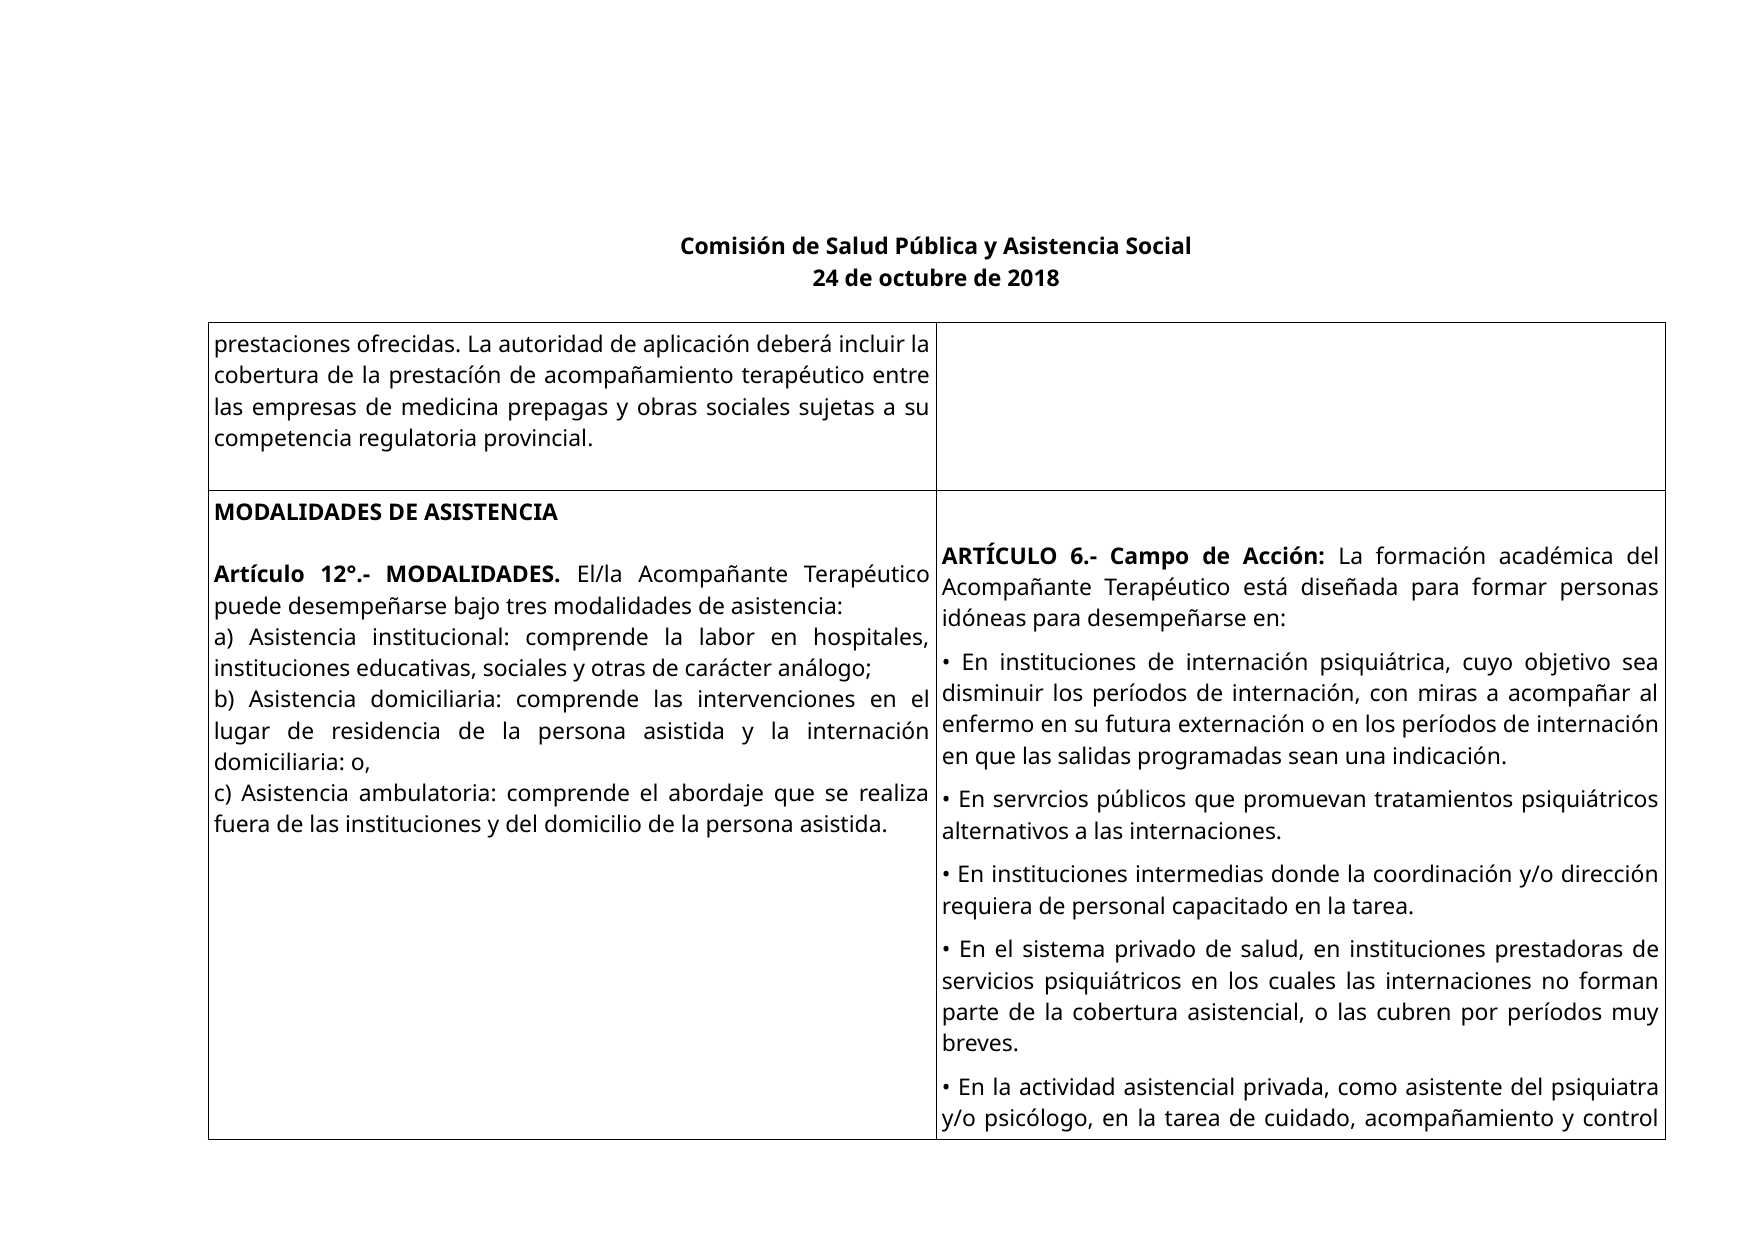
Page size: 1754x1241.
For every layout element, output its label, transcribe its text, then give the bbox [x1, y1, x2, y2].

table_cell prestaciones ofrecidas. La autoridad de aplicación deberá incluir la cobertura de la prestacíón de acompañamiento terapéutico entre las empresas de medicina prepagas y obras sociales sujetas a su competencia regulatoria provincial. [209, 323, 936, 490]
table_cell [937, 323, 1665, 490]
table_cell ARTÍCULO 6.- Campo de Acción: La formación académica del Acompañante Terapéutico está diseñada para formar personas idóneas para desempeñarse en: • En instituciones de internación psiquiátrica, cuyo objetivo sea disminuir los períodos de internación, con miras a acompañar al enfermo en su futura externación o en los períodos de internación en que las salidas programadas sean una indicación. • En servrcios públicos que promuevan tratamientos psiquiátricos alternativos a las internaciones. • En instituciones intermedias donde la coordinación y/o dirección requiera de personal capacitado en la tarea. • En el sistema privado de salud, en instituciones prestadoras de servicios psiquiátricos en los cuales las internaciones no forman parte de la cobertura asistencial, o las cubren por períodos muy breves. • En la actividad asistencial privada, como asistente del psiquiatra y/o psicólogo, en la tarea de cuidado, acompañamiento y control [937, 491, 1665, 1139]
table_cell MODALIDADES DE ASISTENCIA Artículo 12°.- MODALIDADES. El/la Acompañante Terapéutico puede desempeñarse bajo tres modalidades de asistencia: a) Asistencia institucional: comprende la labor en hospitales, instituciones educativas, sociales y otras de carácter análogo; b) Asistencia domiciliaria: comprende las intervenciones en el lugar de residencia de la persona asistida y la internación domiciliaria: o, c) Asistencia ambulatoria: comprende el abordaje que se realiza fuera de las instituciones y del domicilio de la persona asistida. [209, 491, 936, 1139]
